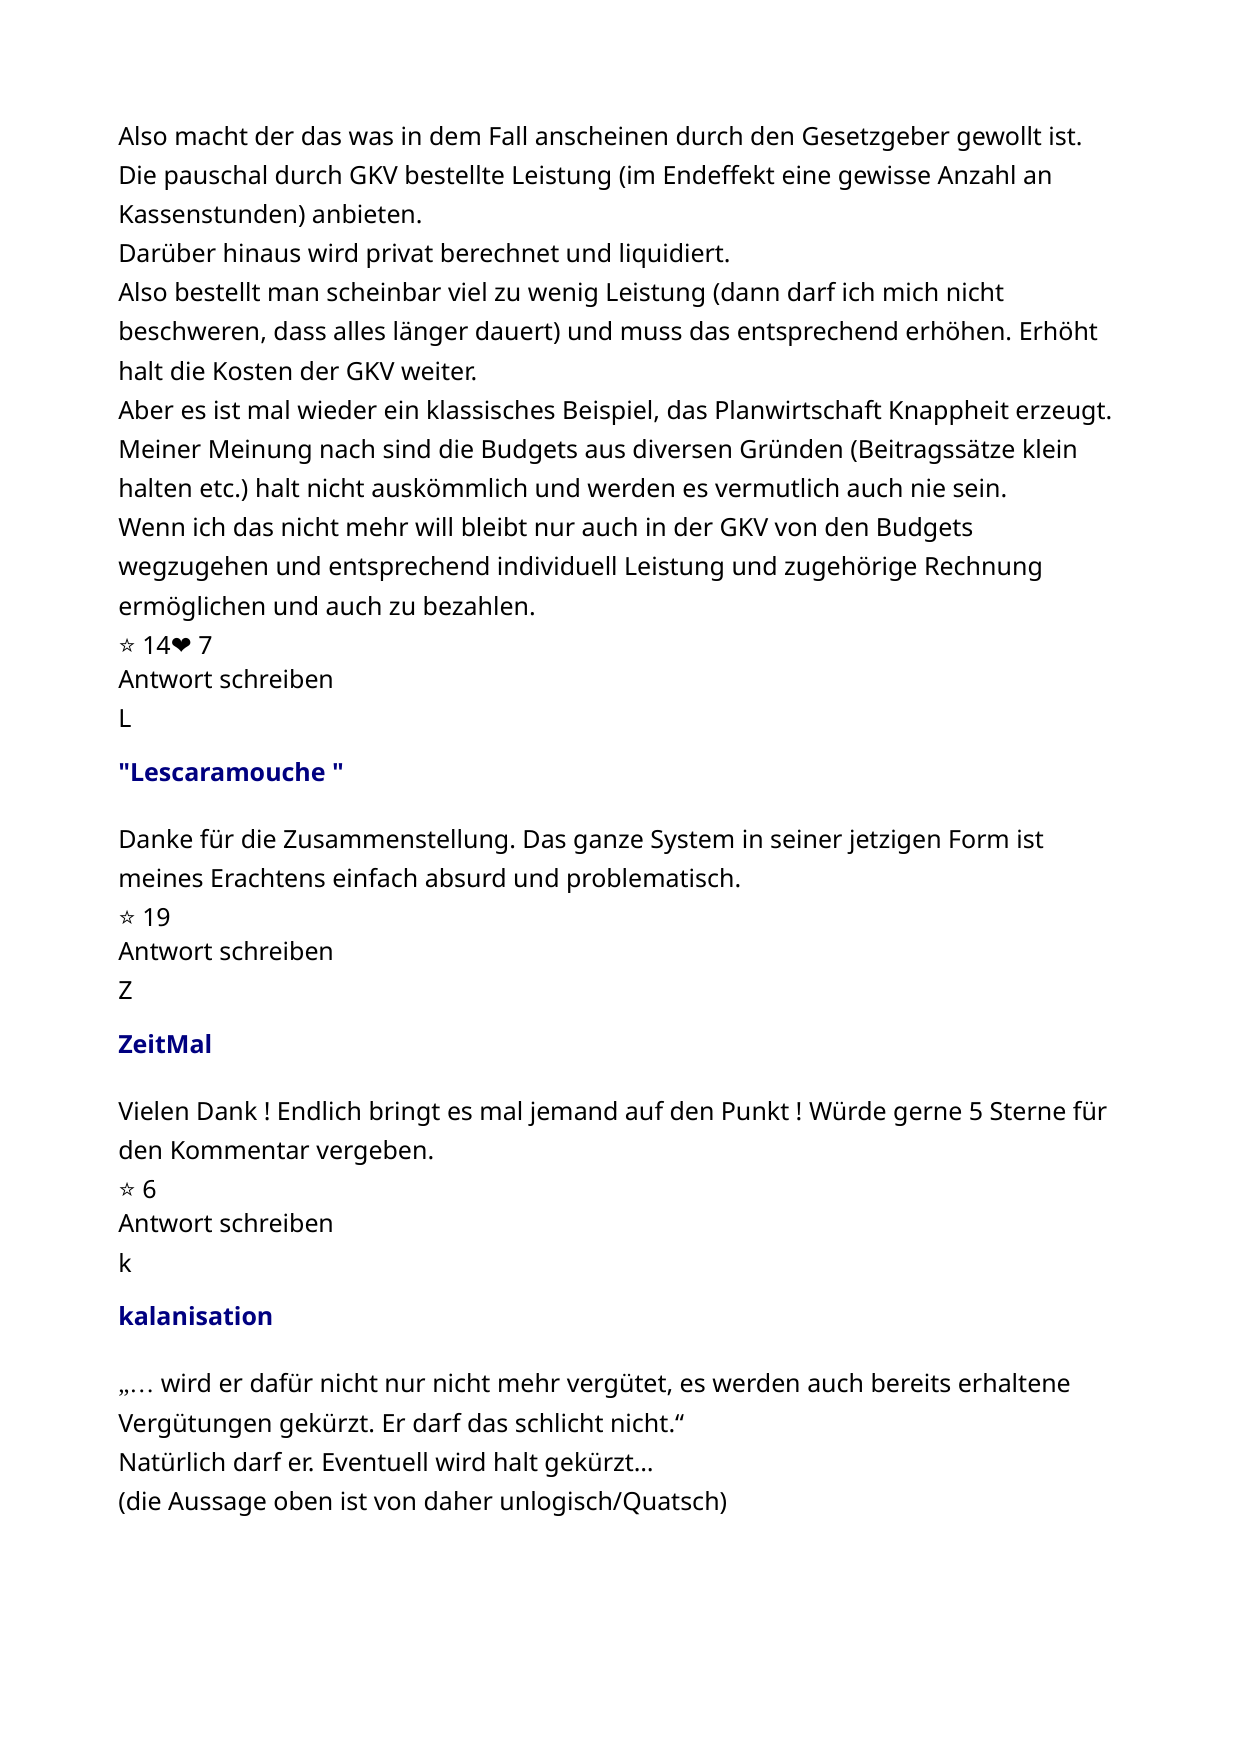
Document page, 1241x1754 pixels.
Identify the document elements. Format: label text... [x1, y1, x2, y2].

text k [118, 1245, 1122, 1279]
subtitle "Lescaramouche " [118, 754, 1122, 788]
text Antwort schreiben [118, 1206, 1122, 1240]
text Antwort schreiben [118, 934, 1122, 968]
text Vielen Dank ! Endlich bringt es mal jemand auf den Punkt ! Würde gerne 5 Sterne für den Kommentar vergeben. [118, 1094, 1122, 1167]
text Darüber hinaus wird privat berechnet und liquidiert. [118, 236, 1122, 270]
text Aber es ist mal wieder ein klassisches Beispiel, das Planwirtschaft Knappheit erzeugt. Meiner Meinung nach sind die Budgets aus diversen Gründen (Beitragssätze klein halten etc.) halt nicht auskömmlich und werden es vermutlich auch nie sein. [118, 392, 1122, 505]
text Danke für die Zusammenstellung. Das ganze System in seiner jetzigen Form ist meines Erachtens einfach absurd und problematisch. [118, 821, 1122, 894]
text Also bestellt man scheinbar viel zu wenig Leistung (dann darf ich mich nicht beschweren, dass alles länger dauert) und muss das entsprechend erhöhen. Erhöht halt die Kosten der GKV weiter. [118, 275, 1122, 387]
text Antwort schreiben [118, 661, 1122, 695]
text (die Aussage oben ist von daher unlogisch/Quatsch) [118, 1484, 1122, 1518]
subtitle kalanisation [118, 1299, 1122, 1333]
text „… wird er dafür nicht nur nicht mehr vergütet, es werden auch bereits erhaltene Vergütungen gekürzt. Er darf das schlicht nicht.“ [118, 1366, 1122, 1439]
text Wenn ich das nicht mehr will bleibt nur auch in der GKV von den Budgets wegzugehen und entsprechend individuell Leistung und zugehörige Rechnung ermöglichen und auch zu bezahlen. [118, 510, 1122, 622]
text Natürlich darf er. Eventuell wird halt gekürzt… [118, 1444, 1122, 1478]
text Also macht der das was in dem Fall anscheinen durch den Gesetzgeber gewollt ist. Die pauschal durch GKV bestellte Leistung (im Endeffekt eine gewisse Anzahl an Kassenstunden) anbieten. [118, 118, 1122, 231]
text L [118, 701, 1122, 734]
text ⭐️ 19 [118, 900, 1122, 934]
text ⭐️ 14❤️ 7 [118, 627, 1122, 661]
text Z [118, 973, 1122, 1007]
subtitle ZeitMal [118, 1027, 1122, 1061]
text ⭐️ 6 [118, 1172, 1122, 1206]
